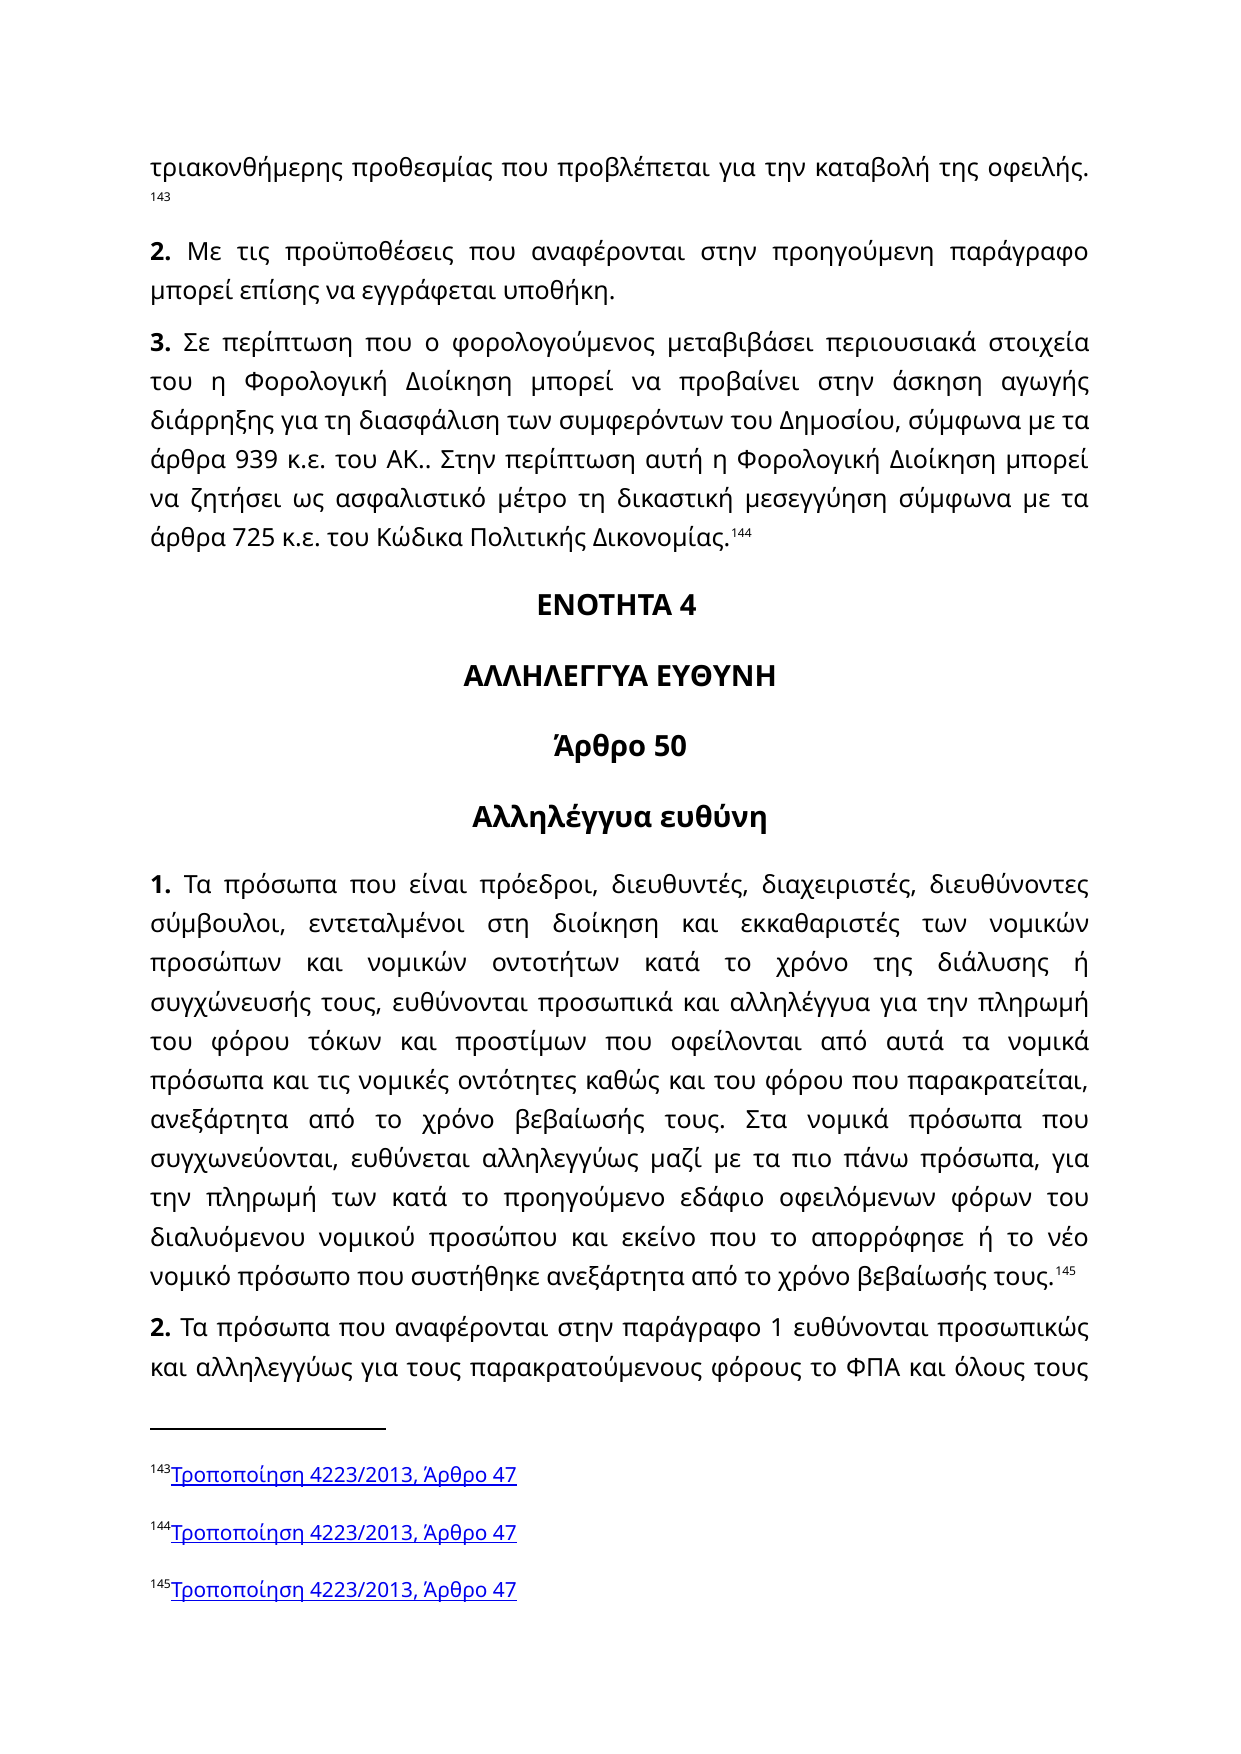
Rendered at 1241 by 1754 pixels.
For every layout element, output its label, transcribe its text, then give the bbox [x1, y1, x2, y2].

text τριακονθήμερης προθεσμίας που προβλέπεται για την καταβολή της οφειλής. [150, 150, 1090, 217]
subtitle Άρθρο 50 [150, 725, 1090, 765]
text Τροποποίηση 4223/2013, Άρθρο 47 [150, 1518, 1090, 1546]
subtitle ΕΝΟΤΗΤΑ 4 [150, 584, 1090, 624]
text Τροποποίηση 4223/2013, Άρθρο 47 [150, 1460, 1090, 1489]
subtitle Αλληλέγγυα ευθύνη [150, 796, 1090, 836]
text 1. Τα πρόσωπα που είναι πρόεδροι, διευθυντές, διαχειριστές, διευθύνοντες σύμβουλοι, εντεταλμένοι στη διοίκηση και εκκαθαριστές των νομικών προσώπων και νομικών οντοτήτων κατά το χρόνο της διάλυσης ή συγχώνευσής τους, ευθύνονται προσωπικά και αλληλέγγυα για την πληρωμή του φόρου τόκων και προστίμων που οφείλονται από αυτά τα νομικά πρόσωπα και τις νομικές οντότητες καθώς και του φόρου που παρακρατείται, ανεξάρτητα από το χρόνο βεβαίωσής τους. Στα νομικά πρόσωπα που συγχωνεύονται, ευθύνεται αλληλεγγύως μαζί με τα πιο πάνω πρόσωπα, για την πληρωμή των κατά το προηγούμενο εδάφιο οφειλόμενων φόρων του διαλυόμενου νομικού προσώπου και εκείνο που το απορρόφησε ή το νέο νομικό πρόσωπο που συστήθηκε ανεξάρτητα από το χρόνο βεβαίωσής τους. [150, 867, 1090, 1292]
text Τροποποίηση 4223/2013, Άρθρο 47 [150, 1576, 1090, 1604]
text 2. Με τις προϋποθέσεις που αναφέρονται στην προηγούμενη παράγραφο μπορεί επίσης να εγγράφεται υποθήκη. [150, 233, 1090, 307]
text 2. Τα πρόσωπα που αναφέρονται στην παράγραφο 1 ευθύνονται προσωπικώς και αλληλεγγύως για τους παρακρατούμενους φόρους το ΦΠΑ και όλους τους [150, 1310, 1090, 1383]
subtitle ΑΛΛΗΛΕΓΓΥΑ ΕΥΘΥΝΗ [150, 655, 1090, 694]
text 3. Σε περίπτωση που ο φορολογούμενος μεταβιβάσει περιουσιακά στοιχεία του η Φορολογική Διοίκηση μπορεί να προβαίνει στην άσκηση αγωγής διάρρηξης για τη διασφάλιση των συμφερόντων του Δημοσίου, σύμφωνα με τα άρθρα 939 κ.ε. του ΑΚ.. Στην περίπτωση αυτή η Φορολογική Διοίκηση μπορεί να ζητήσει ως ασφαλιστικό μέτρο τη δικαστική μεσεγγύηση σύμφωνα με τα άρθρα 725 κ.ε. του Κώδικα Πολιτικής Δικονομίας. [150, 324, 1090, 554]
